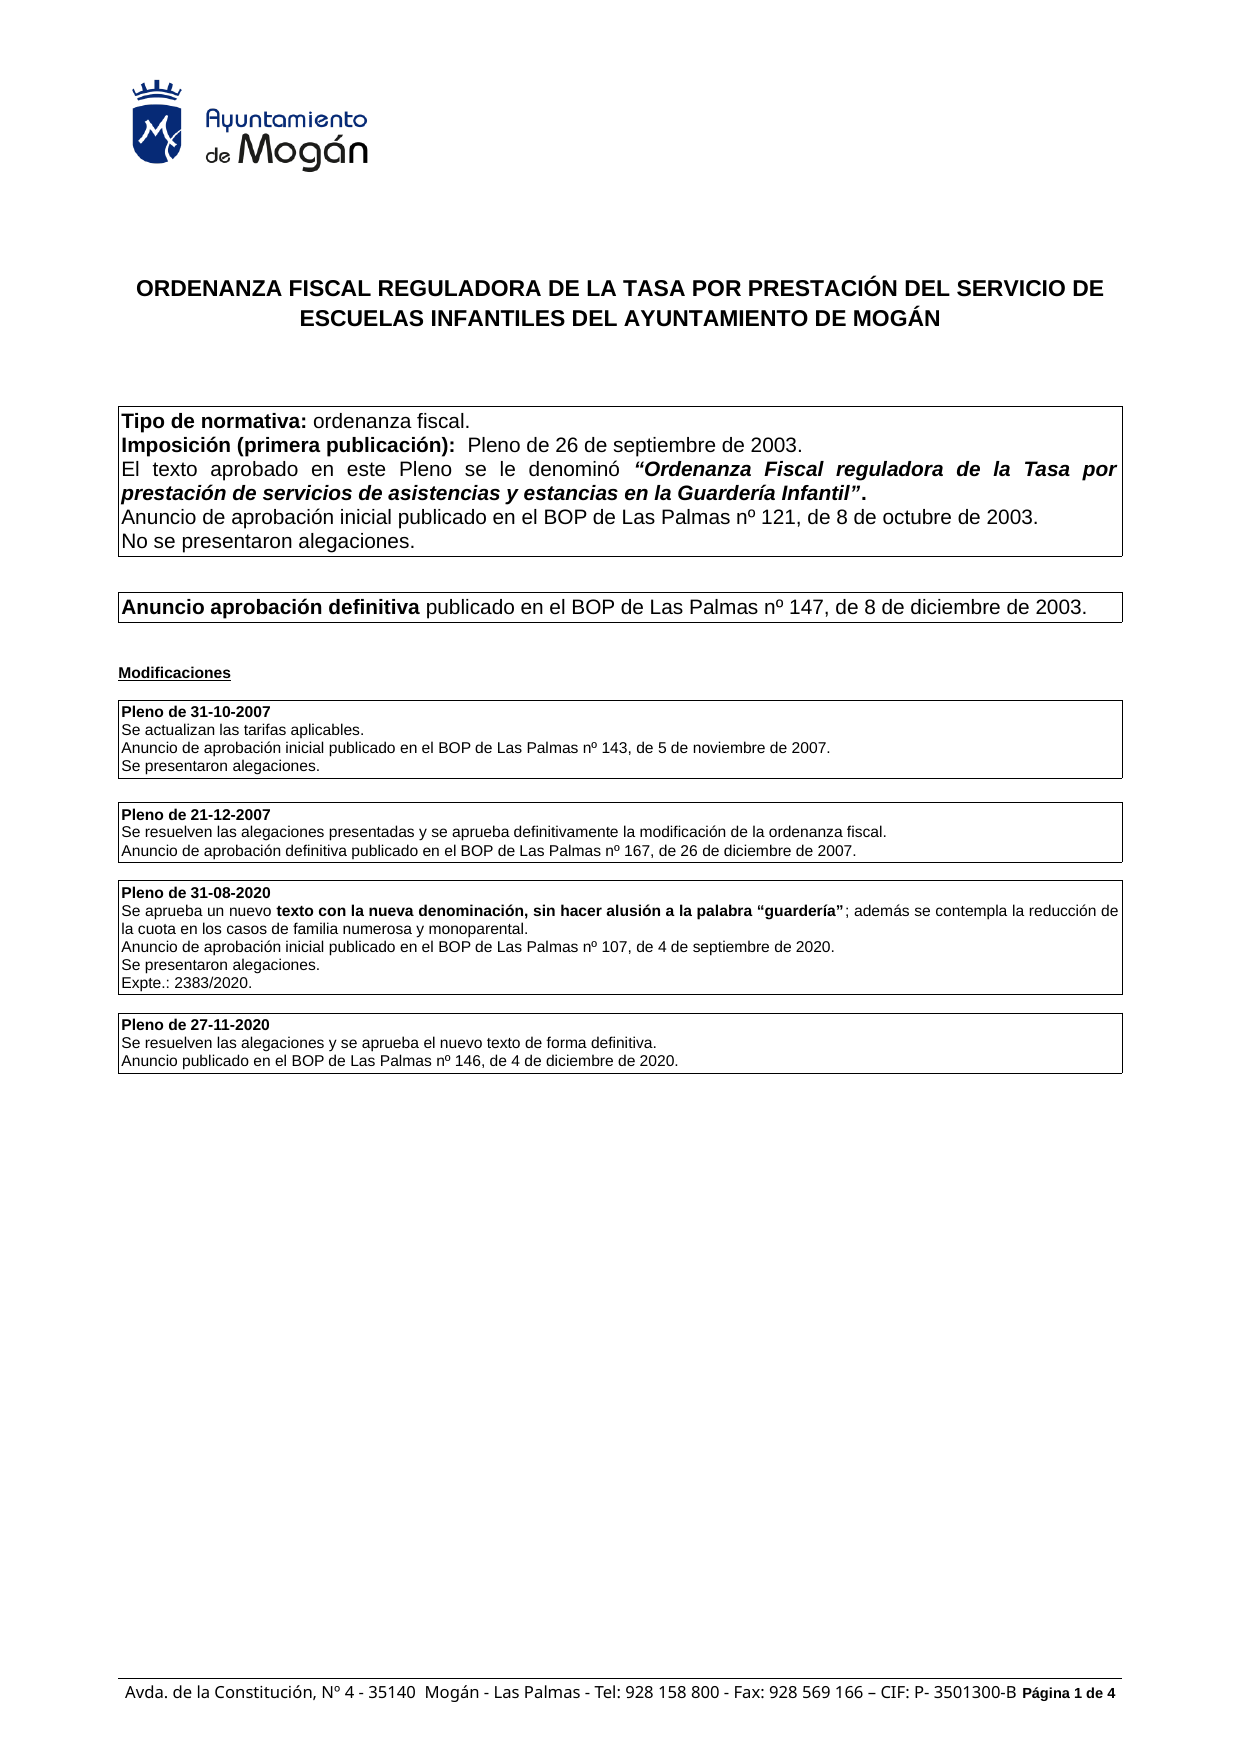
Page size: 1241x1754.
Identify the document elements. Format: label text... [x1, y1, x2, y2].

text No se presentaron alegaciones. [119, 526, 1122, 556]
text El texto aprobado en este Pleno se le denominó “Ordenanza Fiscal reguladora de la Tasa por prestación de servicios de asistencias y estancias en la Guardería Infantil”. [119, 454, 1122, 502]
text Se presentaron alegaciones. [119, 754, 1122, 778]
text Se presentaron alegaciones. [119, 952, 1122, 970]
text Expte.: 2383/2020. [119, 970, 1122, 994]
text Imposición (primera publicación): Pleno de 26 de septiembre de 2003. [119, 430, 1122, 454]
text ORDENANZA FISCAL REGULADORA DE LA TASA POR PRESTACIÓN DEL SERVICIO DE ESCUELAS INFANTILES DEL AYUNTAMIENTO DE MOGÁN [118, 275, 1122, 331]
text Anuncio publicado en el BOP de Las Palmas nº 146, de 4 de diciembre de 2020. [119, 1048, 1122, 1073]
text Pleno de 27-11-2020 [119, 1014, 1122, 1031]
text Pleno de 21-12-2007 [119, 803, 1122, 820]
text Anuncio de aprobación inicial publicado en el BOP de Las Palmas nº 107, de 4 de septiembre de 2020. [119, 934, 1122, 952]
text Anuncio de aprobación inicial publicado en el BOP de Las Palmas nº 143, de 5 de noviembre de 2007. [119, 736, 1122, 754]
text Se aprueba un nuevo texto con la nueva denominación, sin hacer alusión a la palabra “guardería”; además se contempla la reducción de la cuota en los casos de familia numerosa y monoparental. [119, 898, 1122, 934]
text Se actualizan las tarifas aplicables. [119, 718, 1122, 736]
text Se resuelven las alegaciones presentadas y se aprueba definitivamente la modificación de la ordenanza fiscal. [119, 820, 1122, 838]
text Anuncio de aprobación inicial publicado en el BOP de Las Palmas nº 121, de 8 de octubre de 2003. [119, 502, 1122, 526]
text Pleno de 31-10-2007 [119, 701, 1122, 718]
picture [117, 58, 385, 190]
text Tipo de normativa: ordenanza fiscal. [119, 407, 1122, 430]
text Anuncio aprobación definitiva publicado en el BOP de Las Palmas nº 147, de 8 de diciembre de 2003. [119, 593, 1122, 622]
text Anuncio de aprobación definitiva publicado en el BOP de Las Palmas nº 167, de 26 de diciembre de 2007. [119, 838, 1122, 862]
text Pleno de 31-08-2020 [119, 881, 1122, 898]
text Se resuelven las alegaciones y se aprueba el nuevo texto de forma definitiva. [119, 1031, 1122, 1048]
text Modificaciones [118, 664, 1122, 682]
